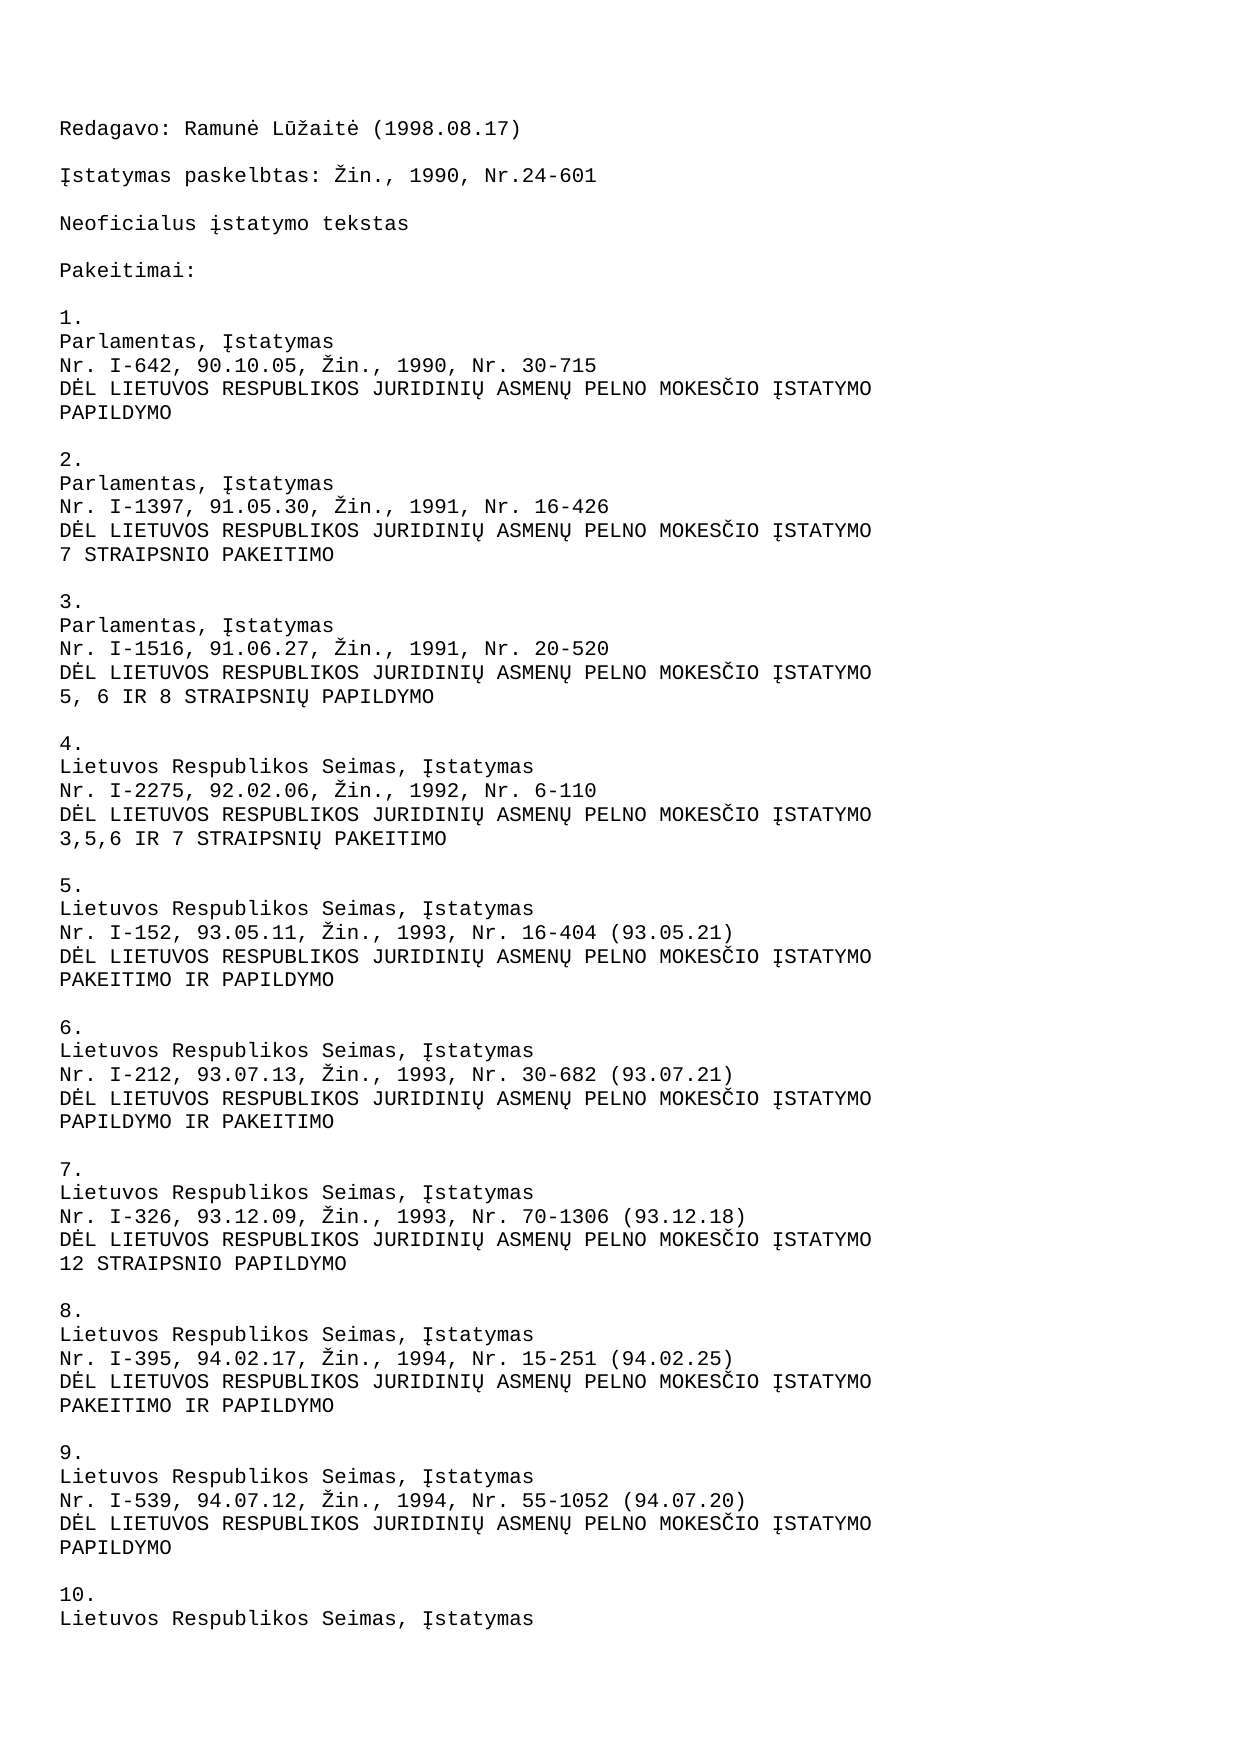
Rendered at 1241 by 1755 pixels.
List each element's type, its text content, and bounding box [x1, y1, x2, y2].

text Parlamentas, Įstatymas [59, 331, 1122, 354]
text 3. [59, 591, 1122, 615]
text 2. [59, 449, 1122, 473]
text 5, 6 IR 8 STRAIPSNIŲ PAPILDYMO [59, 686, 1122, 709]
text Nr. I-395, 94.02.17, Žin., 1994, Nr. 15-251 (94.02.25) [59, 1348, 1122, 1371]
text 3,5,6 IR 7 STRAIPSNIŲ PAKEITIMO [59, 827, 1122, 851]
text Nr. I-1397, 91.05.30, Žin., 1991, Nr. 16-426 [59, 496, 1122, 520]
text 6. [59, 1017, 1122, 1040]
text 10. [59, 1584, 1122, 1608]
text Pakeitimai: [59, 260, 1122, 284]
text 8. [59, 1300, 1122, 1324]
text PAPILDYMO IR PAKEITIMO [59, 1111, 1122, 1135]
text Lietuvos Respublikos Seimas, Įstatymas [59, 1608, 1122, 1631]
text Redagavo: Ramunė Lūžaitė (1998.08.17) [59, 118, 1122, 142]
text 1. [59, 307, 1122, 331]
text 9. [59, 1442, 1122, 1466]
text 5. [59, 875, 1122, 898]
text PAPILDYMO [59, 402, 1122, 426]
text Lietuvos Respublikos Seimas, Įstatymas [59, 898, 1122, 922]
text Nr. I-212, 93.07.13, Žin., 1993, Nr. 30-682 (93.07.21) [59, 1064, 1122, 1088]
text Lietuvos Respublikos Seimas, Įstatymas [59, 1040, 1122, 1064]
text Nr. I-152, 93.05.11, Žin., 1993, Nr. 16-404 (93.05.21) [59, 922, 1122, 946]
text DĖL LIETUVOS RESPUBLIKOS JURIDINIŲ ASMENŲ PELNO MOKESČIO ĮSTATYMO [59, 804, 1122, 827]
text Nr. I-642, 90.10.05, Žin., 1990, Nr. 30-715 [59, 354, 1122, 378]
text DĖL LIETUVOS RESPUBLIKOS JURIDINIŲ ASMENŲ PELNO MOKESČIO ĮSTATYMO [59, 946, 1122, 969]
text 4. [59, 733, 1122, 757]
text Nr. I-326, 93.12.09, Žin., 1993, Nr. 70-1306 (93.12.18) [59, 1206, 1122, 1229]
text DĖL LIETUVOS RESPUBLIKOS JURIDINIŲ ASMENŲ PELNO MOKESČIO ĮSTATYMO [59, 1229, 1122, 1253]
text Lietuvos Respublikos Seimas, Įstatymas [59, 1182, 1122, 1206]
text Neoficialus įstatymo tekstas [59, 213, 1122, 236]
text 7. [59, 1158, 1122, 1182]
text DĖL LIETUVOS RESPUBLIKOS JURIDINIŲ ASMENŲ PELNO MOKESČIO ĮSTATYMO [59, 1088, 1122, 1111]
text Parlamentas, Įstatymas [59, 473, 1122, 496]
text Nr. I-2275, 92.02.06, Žin., 1992, Nr. 6-110 [59, 780, 1122, 804]
text Nr. I-1516, 91.06.27, Žin., 1991, Nr. 20-520 [59, 638, 1122, 662]
text DĖL LIETUVOS RESPUBLIKOS JURIDINIŲ ASMENŲ PELNO MOKESČIO ĮSTATYMO [59, 662, 1122, 686]
text DĖL LIETUVOS RESPUBLIKOS JURIDINIŲ ASMENŲ PELNO MOKESČIO ĮSTATYMO [59, 1513, 1122, 1537]
text DĖL LIETUVOS RESPUBLIKOS JURIDINIŲ ASMENŲ PELNO MOKESČIO ĮSTATYMO [59, 378, 1122, 402]
text DĖL LIETUVOS RESPUBLIKOS JURIDINIŲ ASMENŲ PELNO MOKESČIO ĮSTATYMO [59, 1371, 1122, 1395]
text 12 STRAIPSNIO PAPILDYMO [59, 1253, 1122, 1277]
text Lietuvos Respublikos Seimas, Įstatymas [59, 1466, 1122, 1489]
text Parlamentas, Įstatymas [59, 615, 1122, 638]
text DĖL LIETUVOS RESPUBLIKOS JURIDINIŲ ASMENŲ PELNO MOKESČIO ĮSTATYMO [59, 520, 1122, 544]
text Lietuvos Respublikos Seimas, Įstatymas [59, 1324, 1122, 1348]
text PAPILDYMO [59, 1537, 1122, 1561]
text Lietuvos Respublikos Seimas, Įstatymas [59, 757, 1122, 780]
text Įstatymas paskelbtas: Žin., 1990, Nr.24-601 [59, 165, 1122, 189]
text PAKEITIMO IR PAPILDYMO [59, 1395, 1122, 1419]
text PAKEITIMO IR PAPILDYMO [59, 969, 1122, 993]
text 7 STRAIPSNIO PAKEITIMO [59, 544, 1122, 567]
text Nr. I-539, 94.07.12, Žin., 1994, Nr. 55-1052 (94.07.20) [59, 1489, 1122, 1513]
